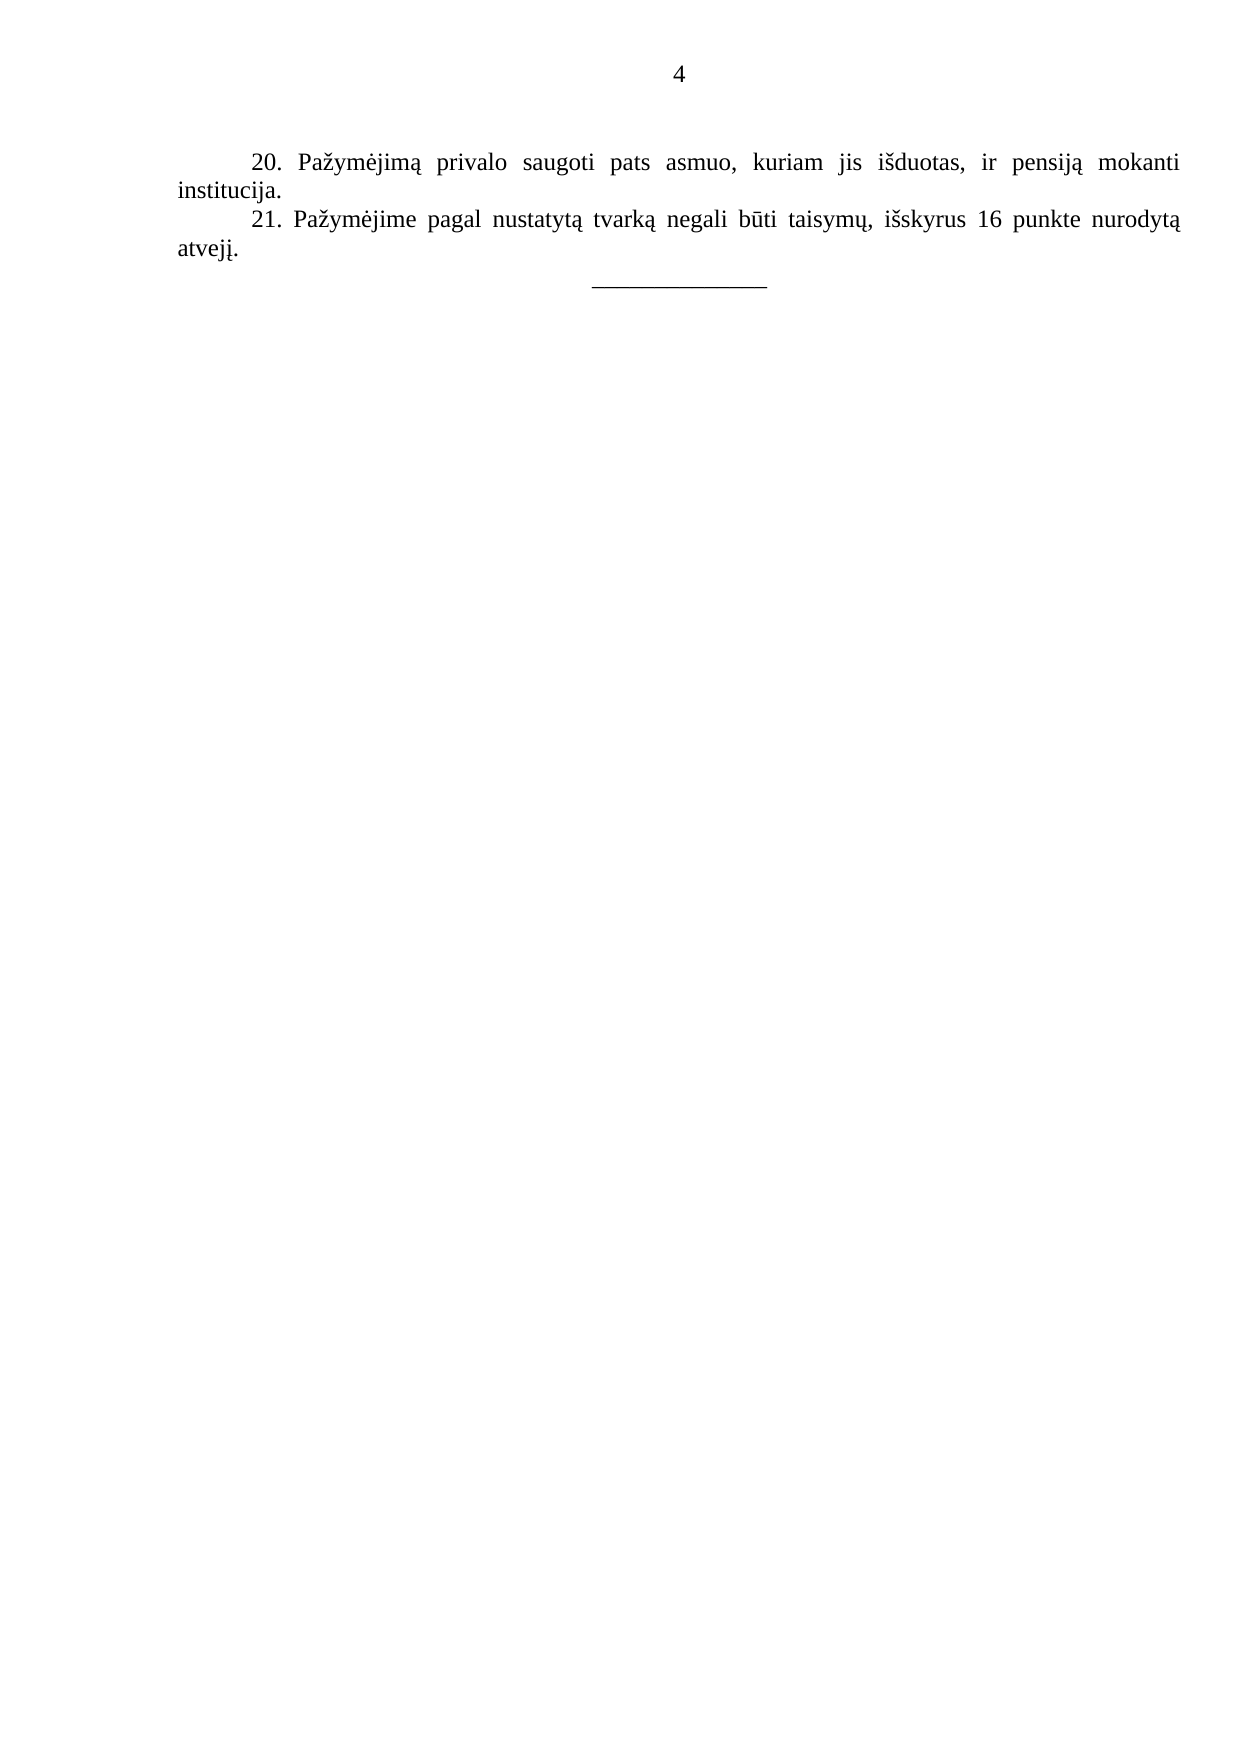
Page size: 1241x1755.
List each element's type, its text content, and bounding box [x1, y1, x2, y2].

text ______________ [177, 262, 1181, 291]
text 21. Pažymėjime pagal nustatytą tvarką negali būti taisymų, išskyrus 16 punkte nurodytą atvejį. [177, 204, 1181, 262]
text 20. Pažymėjimą privalo saugoti pats asmuo, kuriam jis išduotas, ir pensiją mokanti institucija. [177, 147, 1181, 204]
